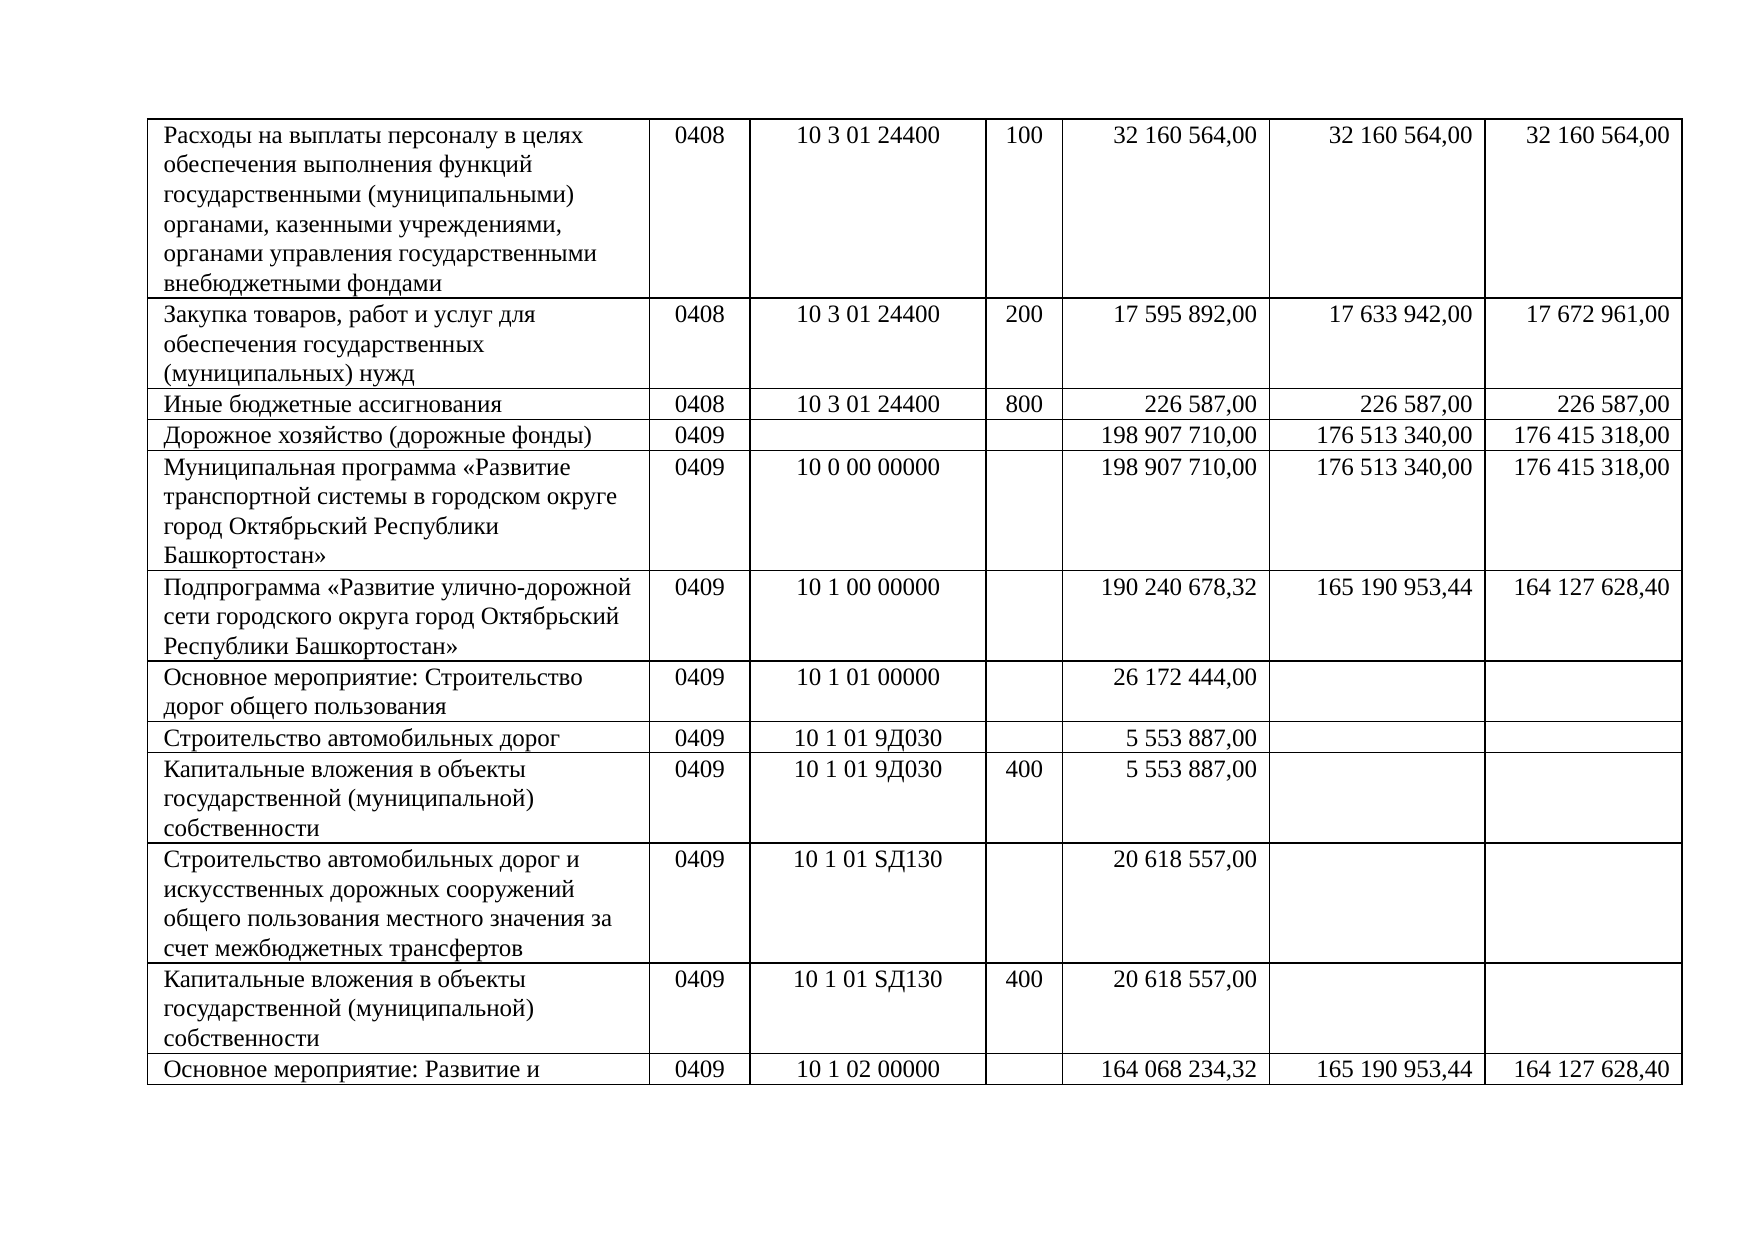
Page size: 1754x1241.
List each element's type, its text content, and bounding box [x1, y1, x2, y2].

table_cell Дорожное хозяйство (дорожные фонды) [148, 420, 649, 450]
table_cell 10 1 01 00000 [751, 662, 985, 721]
table_cell [1486, 753, 1681, 842]
table_cell 0409 [650, 451, 749, 570]
table_cell 20 618 557,00 [1063, 844, 1269, 962]
table_cell 0409 [650, 1054, 749, 1083]
table_cell [1486, 964, 1681, 1052]
table_cell 0409 [650, 420, 749, 450]
table_cell 17 633 942,00 [1270, 299, 1484, 387]
table_cell Муниципальная программа «Развитие транспортной системы в городском округе город Октябрьский Республики Башкортостан» [148, 451, 649, 570]
table_cell 165 190 953,44 [1270, 1054, 1484, 1083]
table_cell [1270, 722, 1484, 752]
table_cell 176 513 340,00 [1270, 420, 1484, 450]
table_cell [987, 571, 1062, 660]
table_cell 10 1 01 9Д030 [751, 722, 985, 752]
table_cell 226 587,00 [1270, 389, 1484, 419]
table_cell 32 160 564,00 [1270, 120, 1484, 297]
table_cell 10 1 01 SД130 [751, 964, 985, 1052]
table_cell 10 1 01 9Д030 [751, 753, 985, 842]
table_cell 0409 [650, 964, 749, 1052]
table_cell 200 [987, 299, 1062, 387]
table_cell 164 127 628,40 [1486, 571, 1681, 660]
table_cell 32 160 564,00 [1486, 120, 1681, 297]
table_cell 10 1 01 SД130 [751, 844, 985, 962]
table_cell Строительство автомобильных дорог [148, 722, 649, 752]
table_cell 400 [987, 964, 1062, 1052]
table_cell 176 415 318,00 [1486, 420, 1681, 450]
table_cell 0409 [650, 753, 749, 842]
table_cell 198 907 710,00 [1063, 420, 1269, 450]
table_cell 10 3 01 24400 [751, 389, 985, 419]
table_cell 20 618 557,00 [1063, 964, 1269, 1052]
table_cell [987, 451, 1062, 570]
table_cell 0408 [650, 299, 749, 387]
table_cell 226 587,00 [1486, 389, 1681, 419]
table_cell 17 595 892,00 [1063, 299, 1269, 387]
table_cell 190 240 678,32 [1063, 571, 1269, 660]
table_cell Строительство автомобильных дорог и искусственных дорожных сооружений общего пользования местного значения за счет межбюджетных трансфертов [148, 844, 649, 962]
table_cell Иные бюджетные ассигнования [148, 389, 649, 419]
table_cell Расходы на выплаты персоналу в целях обеспечения выполнения функций государственными (муниципальными) органами, казенными учреждениями, органами управления государственными внебюджетными фондами [148, 120, 649, 297]
table_cell 100 [987, 120, 1062, 297]
table_cell 176 513 340,00 [1270, 451, 1484, 570]
table_cell 164 127 628,40 [1486, 1054, 1681, 1083]
table_cell [1486, 662, 1681, 721]
table_cell 5 553 887,00 [1063, 753, 1269, 842]
table_cell [1486, 722, 1681, 752]
table_cell [1270, 964, 1484, 1052]
table_cell [987, 662, 1062, 721]
table_cell 0409 [650, 571, 749, 660]
table_cell 17 672 961,00 [1486, 299, 1681, 387]
table_cell [1270, 753, 1484, 842]
table_cell 0409 [650, 722, 749, 752]
table_cell Капитальные вложения в объекты государственной (муниципальной) собственности [148, 753, 649, 842]
table_cell 226 587,00 [1063, 389, 1269, 419]
table_cell Основное мероприятие: Развитие и [148, 1054, 649, 1083]
table_cell 165 190 953,44 [1270, 571, 1484, 660]
table_cell [987, 844, 1062, 962]
table_cell 10 3 01 24400 [751, 299, 985, 387]
table_cell [1486, 844, 1681, 962]
table_cell [1270, 844, 1484, 962]
table_cell Капитальные вложения в объекты государственной (муниципальной) собственности [148, 964, 649, 1052]
table_cell [1270, 662, 1484, 721]
table_cell 0409 [650, 662, 749, 721]
table_cell 10 3 01 24400 [751, 120, 985, 297]
table_cell [987, 1054, 1062, 1083]
table_cell Закупка товаров, работ и услуг для обеспечения государственных (муниципальных) нужд [148, 299, 649, 387]
table_cell 176 415 318,00 [1486, 451, 1681, 570]
table_cell [987, 722, 1062, 752]
table_cell 0408 [650, 389, 749, 419]
table_cell Основное мероприятие: Строительство дорог общего пользования [148, 662, 649, 721]
table_cell 0408 [650, 120, 749, 297]
table_cell 0409 [650, 844, 749, 962]
table_cell [751, 420, 985, 450]
table_cell 400 [987, 753, 1062, 842]
table_cell 164 068 234,32 [1063, 1054, 1269, 1083]
table_cell 26 172 444,00 [1063, 662, 1269, 721]
table_cell Подпрограмма «Развитие улично-дорожной сети городского округа город Октябрьский Республики Башкортостан» [148, 571, 649, 660]
table_cell 5 553 887,00 [1063, 722, 1269, 752]
table_cell 800 [987, 389, 1062, 419]
table_cell 32 160 564,00 [1063, 120, 1269, 297]
table_cell [987, 420, 1062, 450]
table_cell 10 0 00 00000 [751, 451, 985, 570]
table_cell 10 1 02 00000 [751, 1054, 985, 1083]
table_cell 10 1 00 00000 [751, 571, 985, 660]
table_cell 198 907 710,00 [1063, 451, 1269, 570]
